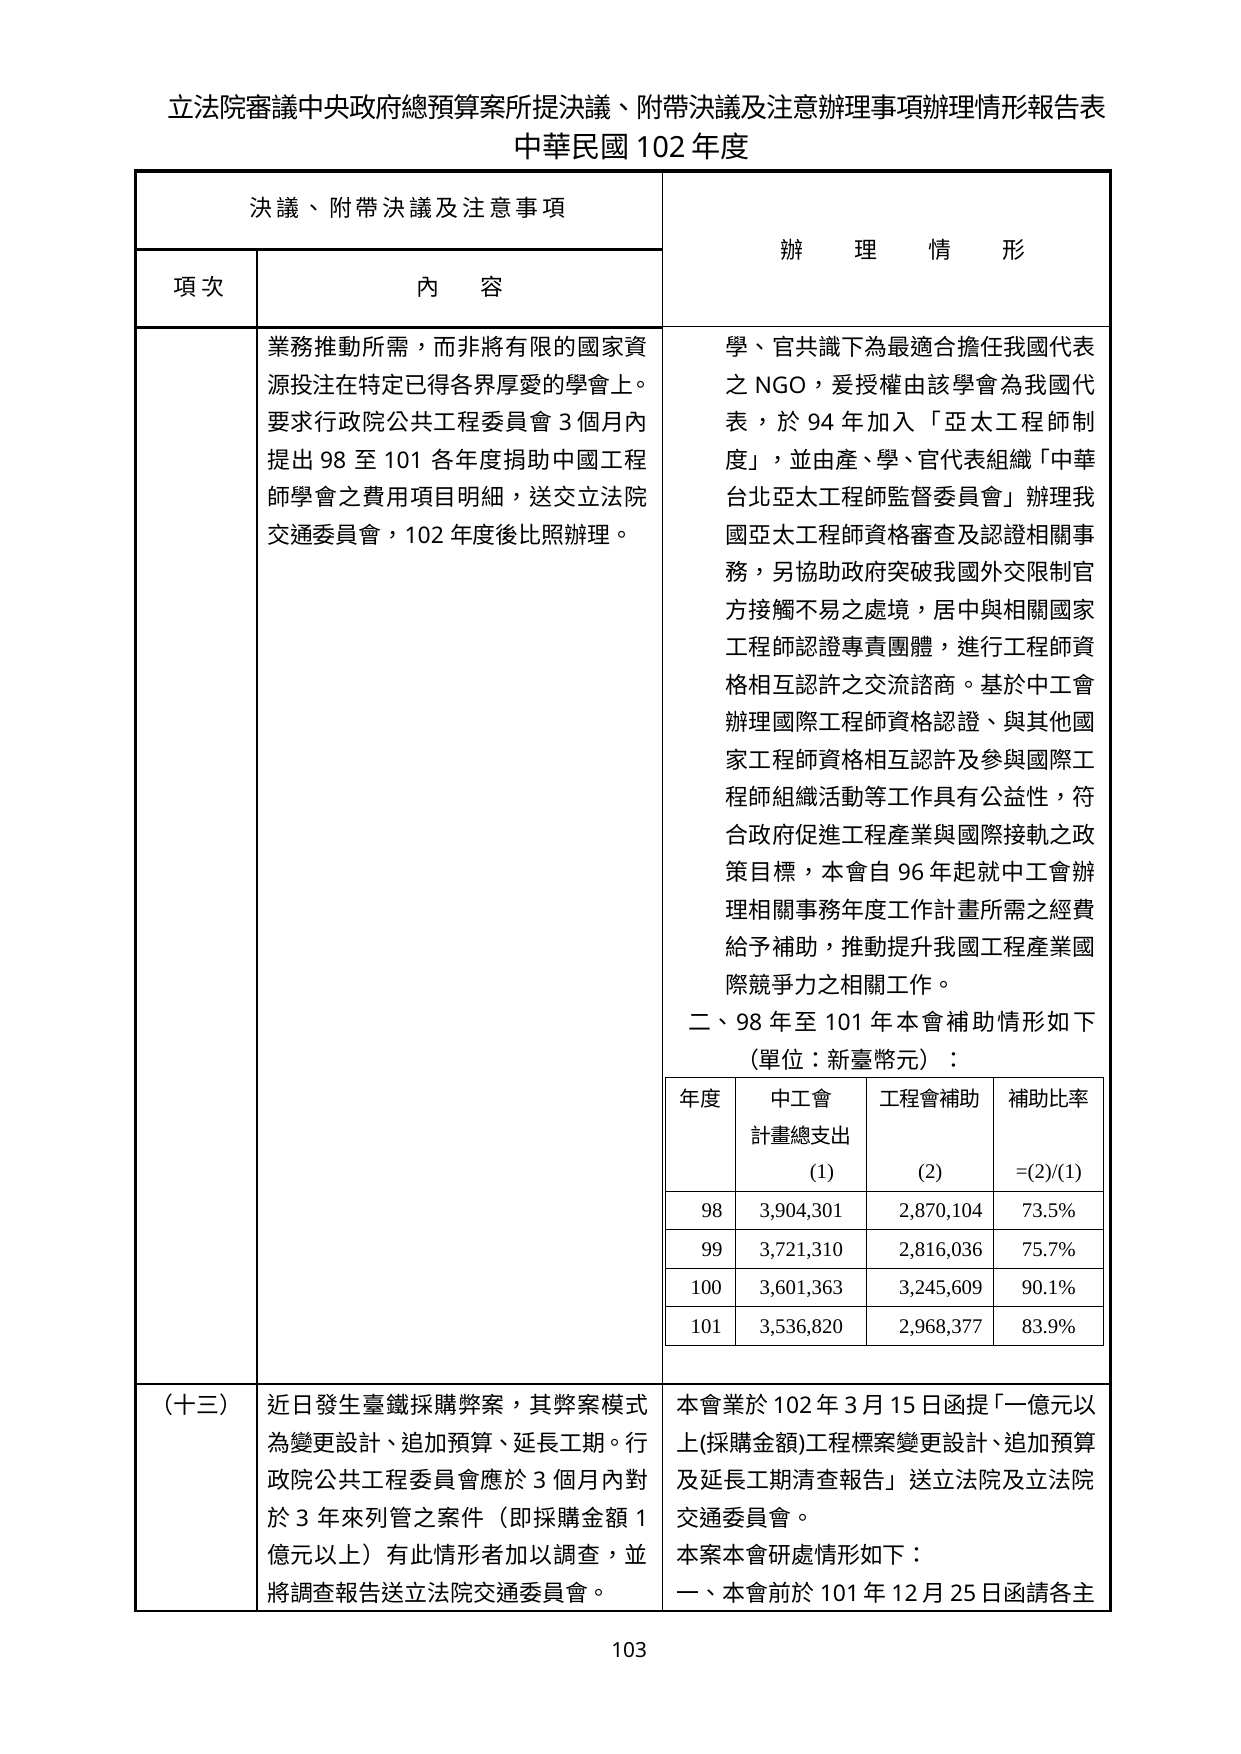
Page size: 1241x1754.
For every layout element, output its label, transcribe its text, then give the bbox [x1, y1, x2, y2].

table_cell 100 [666, 1269, 735, 1306]
table_cell 3,721,310 [736, 1230, 866, 1268]
table_cell 2,816,036 [867, 1230, 993, 1268]
table_cell 3,245,609 [867, 1269, 993, 1306]
table_header 補助比率 =(2)/(1) [994, 1078, 1103, 1191]
table_cell 內 容 [258, 251, 662, 326]
table_cell 項 次 [137, 251, 256, 326]
table_header 工程會補助 (2) [867, 1078, 993, 1191]
table_cell 業務推動所需，而非將有限的國家資源投注在特定已得各界厚愛的學會上。要求行政院公共工程委員會3個月內提出98 至101 各年度捐助中國工程師學會之費用項目明細，送交立法院交通委員會，102 年度後比照辦理。 [258, 329, 662, 1383]
table_cell 3,601,363 [736, 1269, 866, 1306]
table_cell 3,536,820 [736, 1307, 866, 1345]
table_cell 近日發生臺鐵採購弊案，其弊案模式為變更設計、追加預算、延長工期。行政院公共工程委員會應於3 個月內對於3 年來列管之案件（即採購金額1 億元以上）有此情形者加以調查，並將調查報告送立法院交通委員會。 [258, 1385, 662, 1610]
table_cell 2,968,377 [867, 1307, 993, 1345]
table_cell 本會業於102年3月15日函提「一億元以上(採購金額)工程標案變更設計、追加預算及延長工期清查報告」送立法院及立法院交通委員會。 本案本會研處情形如下： 一、本會前於101年12月25日函請各主 [663, 1385, 1109, 1610]
table_cell 101 [666, 1307, 735, 1345]
table_cell 98 [666, 1192, 735, 1229]
table_cell 學、官共識下為最適合擔任我國代表之NGO，爰授權由該學會為我國代表，於94年加入「亞太工程師制度」，並由產、學、官代表組織「中華台北亞太工程師監督委員會」辦理我國亞太工程師資格審查及認證相關事務，另協助政府突破我國外交限制官方接觸不易之處境，居中與相關國家工程師認證專責團體，進行工程師資格相互認許之交流諮商。基於中工會辦理國際工程師資格認證、與其他國家工程師資格相互認許及參與國際工程師組織活動等工作具有公益性，符合政府促進工程產業與國際接軌之政策目標，本會自96年起就中工會辦理相關事務年度工作計畫所需之經費給予補助，推動提升我國工程產業國際競爭力之相關工作。 98年至101年本會補助情形如下（單位：新臺幣元）： [663, 327, 1109, 1383]
table_cell 75.7% [994, 1230, 1103, 1268]
table_header 年度 [666, 1078, 735, 1191]
table_header 辦理情形 [663, 173, 1109, 326]
table_cell [137, 329, 256, 1383]
table_cell 99 [666, 1230, 735, 1268]
table_header 中工會 計畫總支出(1) [736, 1078, 866, 1191]
table_header 決議、附帶決議及注意事項 [137, 173, 662, 247]
table_cell 2,870,104 [867, 1192, 993, 1229]
table_cell 3,904,301 [736, 1192, 866, 1229]
table_cell 73.5% [994, 1192, 1103, 1229]
table_cell （十三） [137, 1385, 256, 1610]
table_cell 83.9% [994, 1307, 1103, 1345]
table_cell 90.1% [994, 1269, 1103, 1306]
